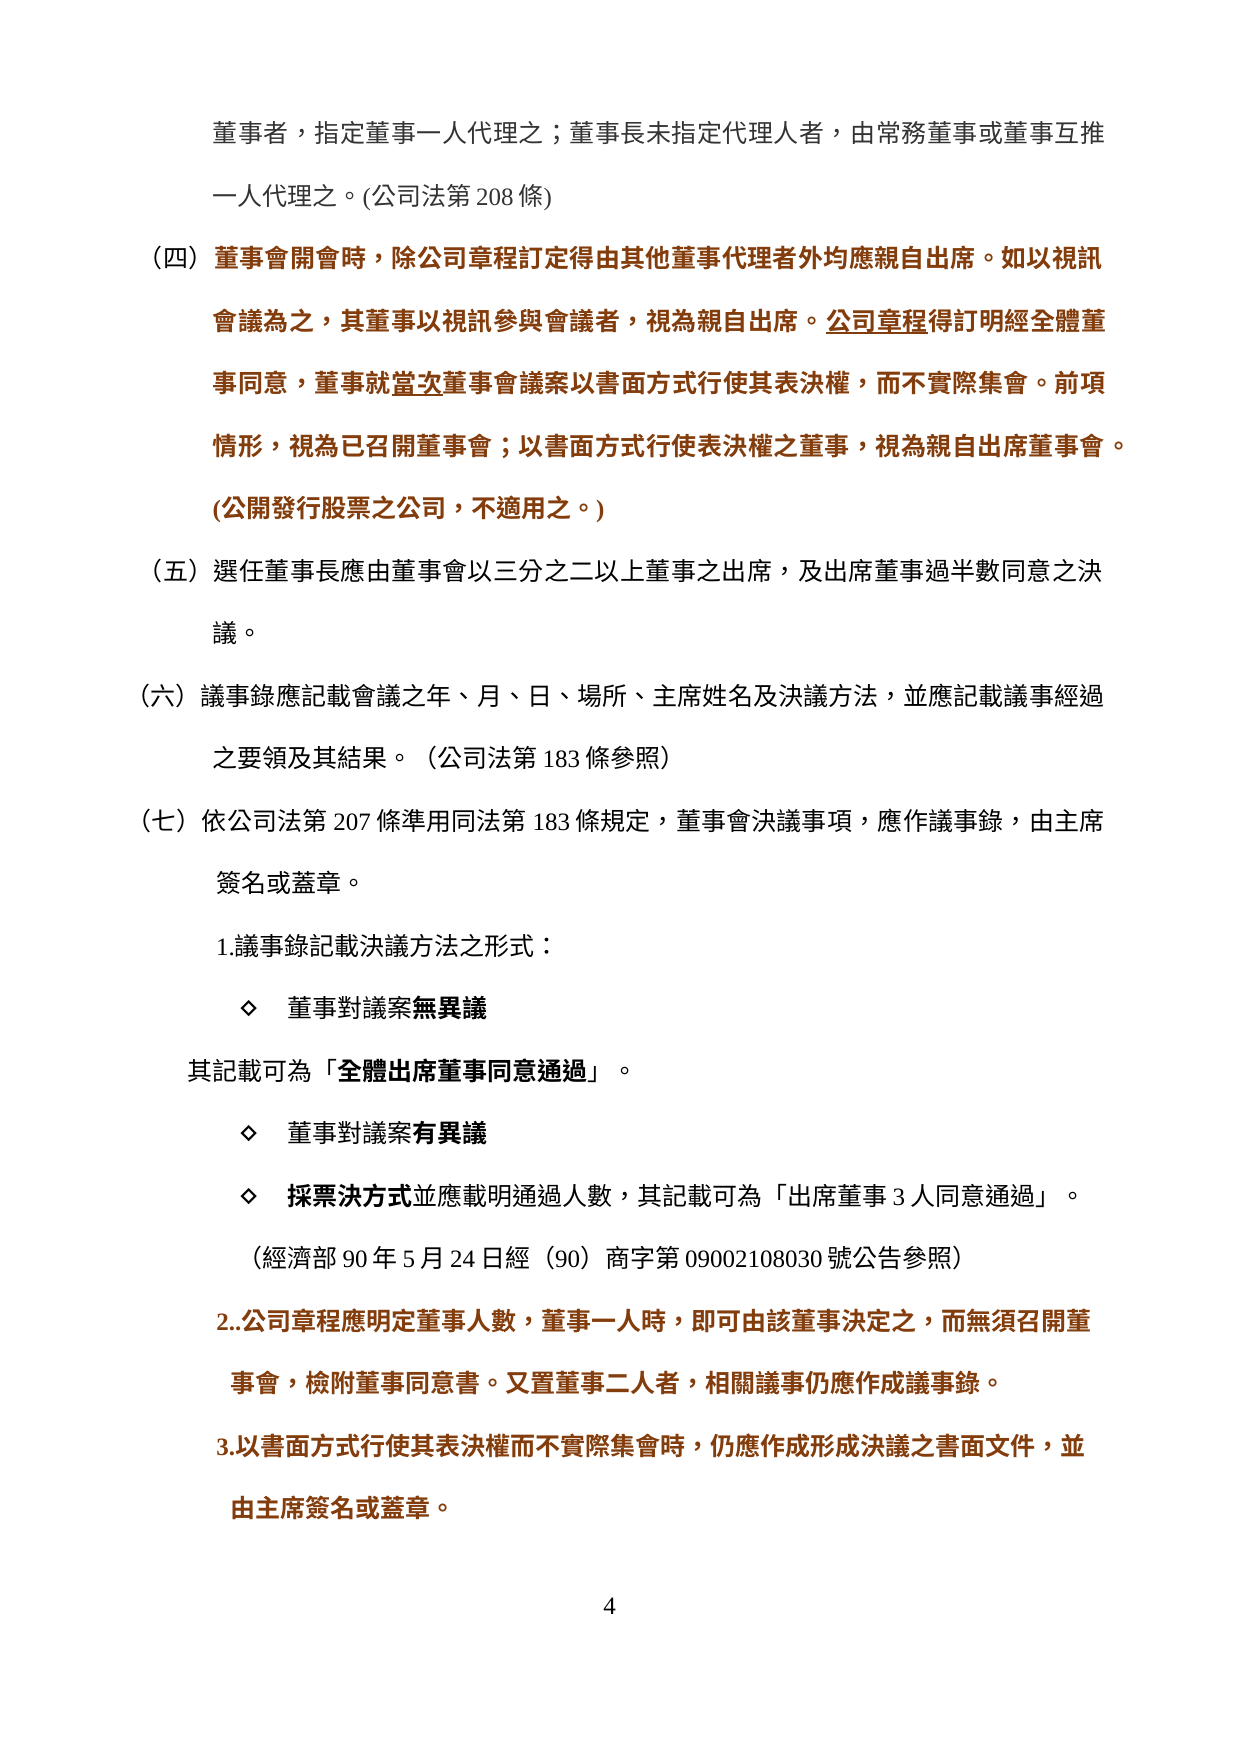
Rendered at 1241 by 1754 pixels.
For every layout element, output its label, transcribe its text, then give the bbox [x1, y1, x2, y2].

text （四）董事會開會時，除公司章程訂定得由其他董事代理者外均應親自出席。如以視訊會議為之，其董事以視訊參與會議者，視為親自出席。公司章程得訂明經全體董事同意，董事就當次董事會議案以書面方式行使其表決權，而不實際集會。前項情形，視為已召開董事會；以書面方式行使表決權之董事，視為親自出席董事會。(公開發行股票之公司，不適用之。) [137, 215, 1106, 527]
text （經濟部90年5月24日經（90）商字第09002108030號公告參照） [237, 1215, 1106, 1277]
list 董事對議案無異議 [237, 965, 1106, 1027]
text 1.議事錄記載決議方法之形式： [216, 902, 1106, 965]
text （六）議事錄應記載會議之年、月、日、場所、主席姓名及決議方法，並應記載議事經過之要領及其結果。（公司法第183條參照） [112, 652, 1106, 777]
list 董事對議案有異議 [237, 1090, 1106, 1152]
text （五）選任董事長應由董事會以三分之二以上董事之出席，及出席董事過半數同意之決議。 [137, 527, 1106, 652]
text 3.以書面方式行使其表決權而不實際集會時，仍應作成形成決議之書面文件，並由主席簽名或蓋章。 [216, 1402, 1106, 1527]
text 其記載可為「全體出席董事同意通過」。 [112, 1027, 1106, 1090]
text 董事者，指定董事一人代理之；董事長未指定代理人者，由常務董事或董事互推一人代理之。(公司法第208條) [201, 90, 1106, 215]
text （七）依公司法第207條準用同法第183條規定，董事會決議事項，應作議事錄，由主席簽名或蓋章。 [112, 777, 1106, 902]
list 採票決方式並應載明通過人數，其記載可為「出席董事3人同意通過」。 [237, 1152, 1106, 1215]
text 2..公司章程應明定董事人數，董事一人時，即可由該董事決定之，而無須召開董事會，檢附董事同意書。又置董事二人者，相關議事仍應作成議事錄。 [216, 1277, 1106, 1402]
